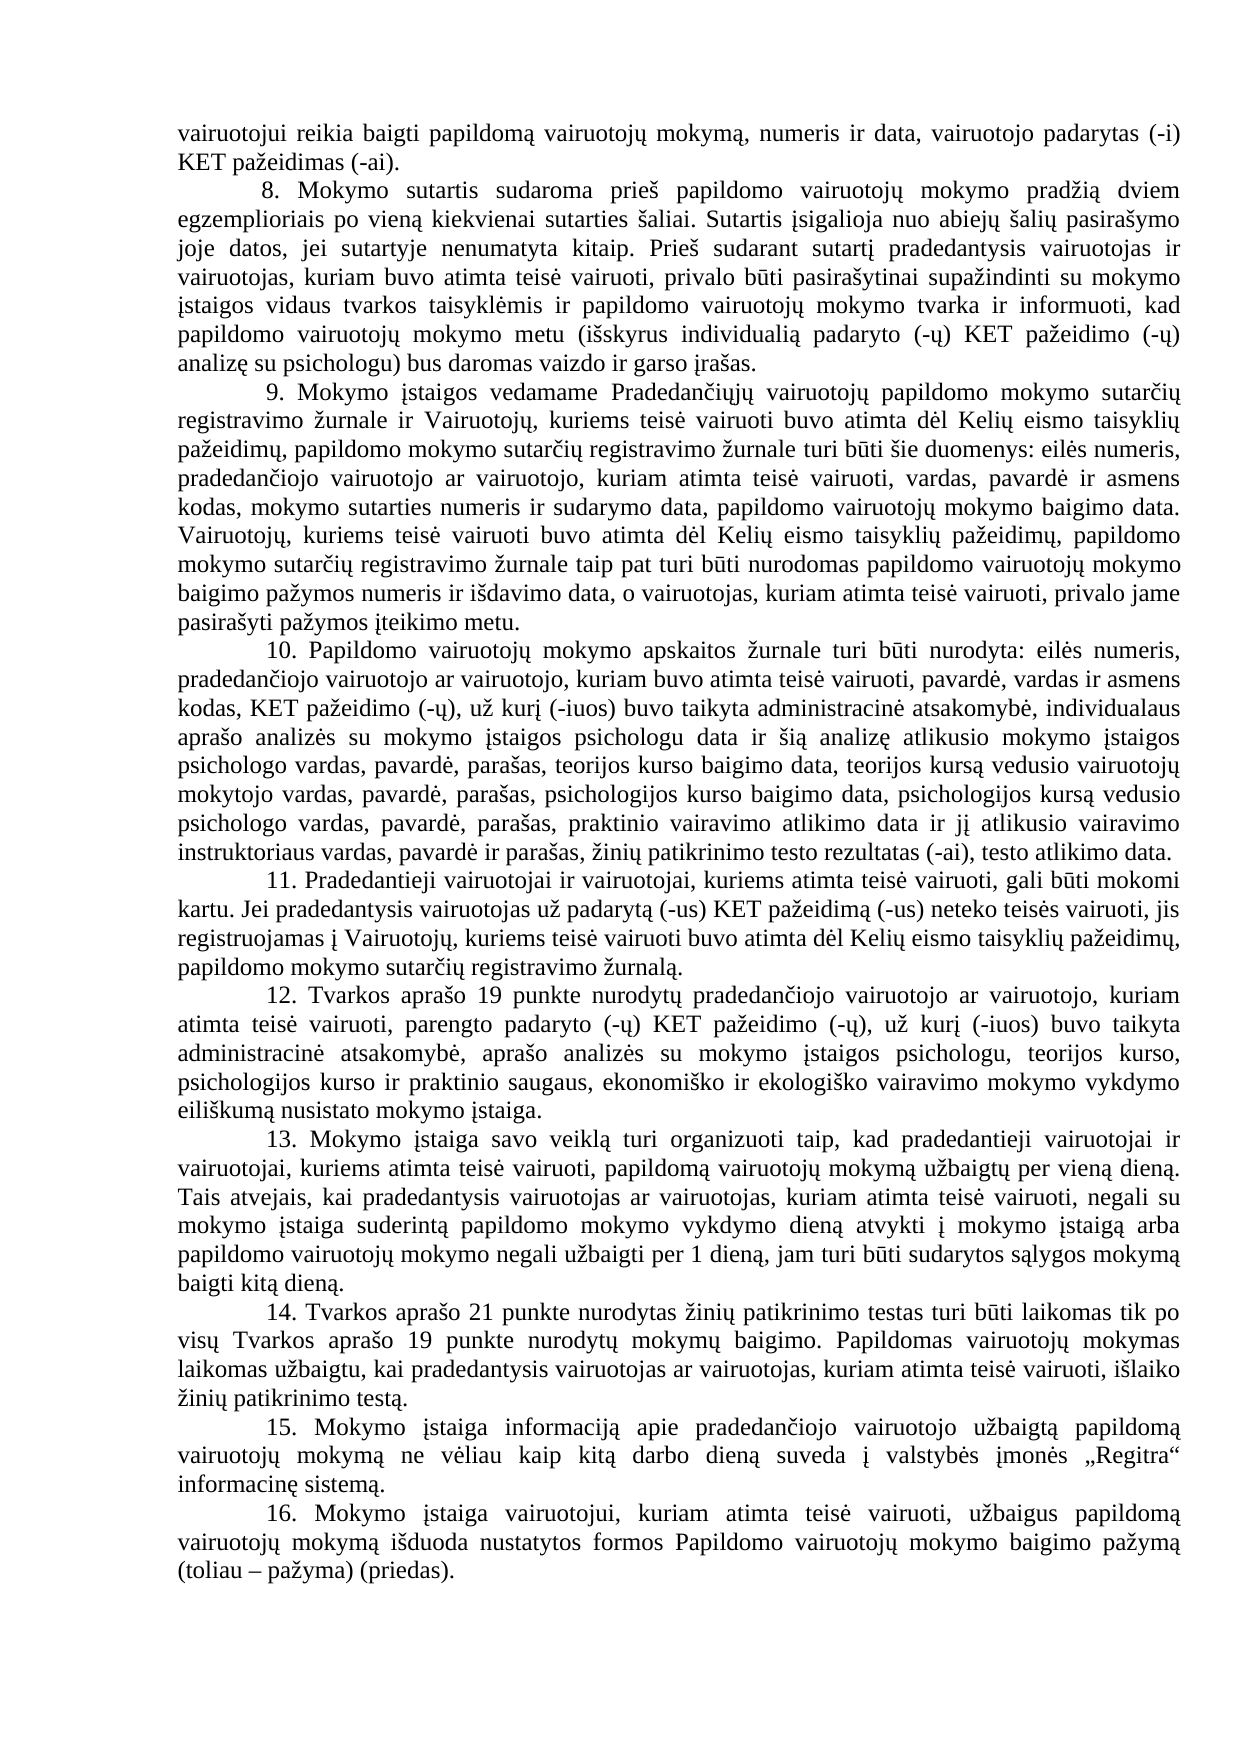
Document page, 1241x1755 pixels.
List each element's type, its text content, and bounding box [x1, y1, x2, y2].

text 10. Papildomo vairuotojų mokymo apskaitos žurnale turi būti nurodyta: eilės numeris, pradedančiojo vairuotojo ar vairuotojo, kuriam buvo atimta teisė vairuoti, pavardė, vardas ir asmens kodas, KET pažeidimo (-ų), už kurį (-iuos) buvo taikyta administracinė atsakomybė, individualaus aprašo analizės su mokymo įstaigos psichologu data ir šią analizę atlikusio mokymo įstaigos psichologo vardas, pavardė, parašas, teorijos kurso baigimo data, teorijos kursą vedusio vairuotojų mokytojo vardas, pavardė, parašas, psichologijos kurso baigimo data, psichologijos kursą vedusio psichologo vardas, pavardė, parašas, praktinio vairavimo atlikimo data ir jį atlikusio vairavimo instruktoriaus vardas, pavardė ir parašas, žinių patikrinimo testo rezultatas (-ai), testo atlikimo data. [177, 636, 1181, 866]
text 11. Pradedantieji vairuotojai ir vairuotojai, kuriems atimta teisė vairuoti, gali būti mokomi kartu. Jei pradedantysis vairuotojas už padarytą (-us) KET pažeidimą (-us) neteko teisės vairuoti, jis registruojamas į Vairuotojų, kuriems teisė vairuoti buvo atimta dėl Kelių eismo taisyklių pažeidimų, papildomo mokymo sutarčių registravimo žurnalą. [177, 866, 1181, 981]
text 14. Tvarkos aprašo 21 punkte nurodytas žinių patikrinimo testas turi būti laikomas tik po visų Tvarkos aprašo 19 punkte nurodytų mokymų baigimo. Papildomas vairuotojų mokymas laikomas užbaigtu, kai pradedantysis vairuotojas ar vairuotojas, kuriam atimta teisė vairuoti, išlaiko žinių patikrinimo testą. [177, 1297, 1181, 1412]
text 12. Tvarkos aprašo 19 punkte nurodytų pradedančiojo vairuotojo ar vairuotojo, kuriam atimta teisė vairuoti, parengto padaryto (-ų) KET pažeidimo (-ų), už kurį (-iuos) buvo taikyta administracinė atsakomybė, aprašo analizės su mokymo įstaigos psichologu, teorijos kurso, psichologijos kurso ir praktinio saugaus, ekonomiško ir ekologiško vairavimo mokymo vykdymo eiliškumą nusistato mokymo įstaiga. [177, 981, 1181, 1124]
text 15. Mokymo įstaiga informaciją apie pradedančiojo vairuotojo užbaigtą papildomą vairuotojų mokymą ne vėliau kaip kitą darbo dieną suveda į valstybės įmonės „Regitra“ informacinę sistemą. [177, 1412, 1181, 1498]
text vairuotojui reikia baigti papildomą vairuotojų mokymą, numeris ir data, vairuotojo padarytas (-i) KET pažeidimas (-ai). [177, 118, 1181, 176]
text 8. Mokymo sutartis sudaroma prieš papildomo vairuotojų mokymo pradžią dviem egzemplioriais po vieną kiekvienai sutarties šaliai. Sutartis įsigalioja nuo abiejų šalių pasirašymo joje datos, jei sutartyje nenumatyta kitaip. Prieš sudarant sutartį pradedantysis vairuotojas ir vairuotojas, kuriam buvo atimta teisė vairuoti, privalo būti pasirašytinai supažindinti su mokymo įstaigos vidaus tvarkos taisyklėmis ir papildomo vairuotojų mokymo tvarka ir informuoti, kad papildomo vairuotojų mokymo metu (išskyrus individualią padaryto (-ų) KET pažeidimo (-ų) analizę su psichologu) bus daromas vaizdo ir garso įrašas. [177, 176, 1181, 377]
text 9. Mokymo įstaigos vedamame Pradedančiųjų vairuotojų papildomo mokymo sutarčių registravimo žurnale ir Vairuotojų, kuriems teisė vairuoti buvo atimta dėl Kelių eismo taisyklių pažeidimų, papildomo mokymo sutarčių registravimo žurnale turi būti šie duomenys: eilės numeris, pradedančiojo vairuotojo ar vairuotojo, kuriam atimta teisė vairuoti, vardas, pavardė ir asmens kodas, mokymo sutarties numeris ir sudarymo data, papildomo vairuotojų mokymo baigimo data. Vairuotojų, kuriems teisė vairuoti buvo atimta dėl Kelių eismo taisyklių pažeidimų, papildomo mokymo sutarčių registravimo žurnale taip pat turi būti nurodomas papildomo vairuotojų mokymo baigimo pažymos numeris ir išdavimo data, o vairuotojas, kuriam atimta teisė vairuoti, privalo jame pasirašyti pažymos įteikimo metu. [177, 377, 1181, 636]
text 16. Mokymo įstaiga vairuotojui, kuriam atimta teisė vairuoti, užbaigus papildomą vairuotojų mokymą išduoda nustatytos formos Papildomo vairuotojų mokymo baigimo pažymą (toliau – pažyma) (priedas). [177, 1498, 1181, 1584]
text 13. Mokymo įstaiga savo veiklą turi organizuoti taip, kad pradedantieji vairuotojai ir vairuotojai, kuriems atimta teisė vairuoti, papildomą vairuotojų mokymą užbaigtų per vieną dieną. Tais atvejais, kai pradedantysis vairuotojas ar vairuotojas, kuriam atimta teisė vairuoti, negali su mokymo įstaiga suderintą papildomo mokymo vykdymo dieną atvykti į mokymo įstaigą arba papildomo vairuotojų mokymo negali užbaigti per 1 dieną, jam turi būti sudarytos sąlygos mokymą baigti kitą dieną. [177, 1124, 1181, 1297]
